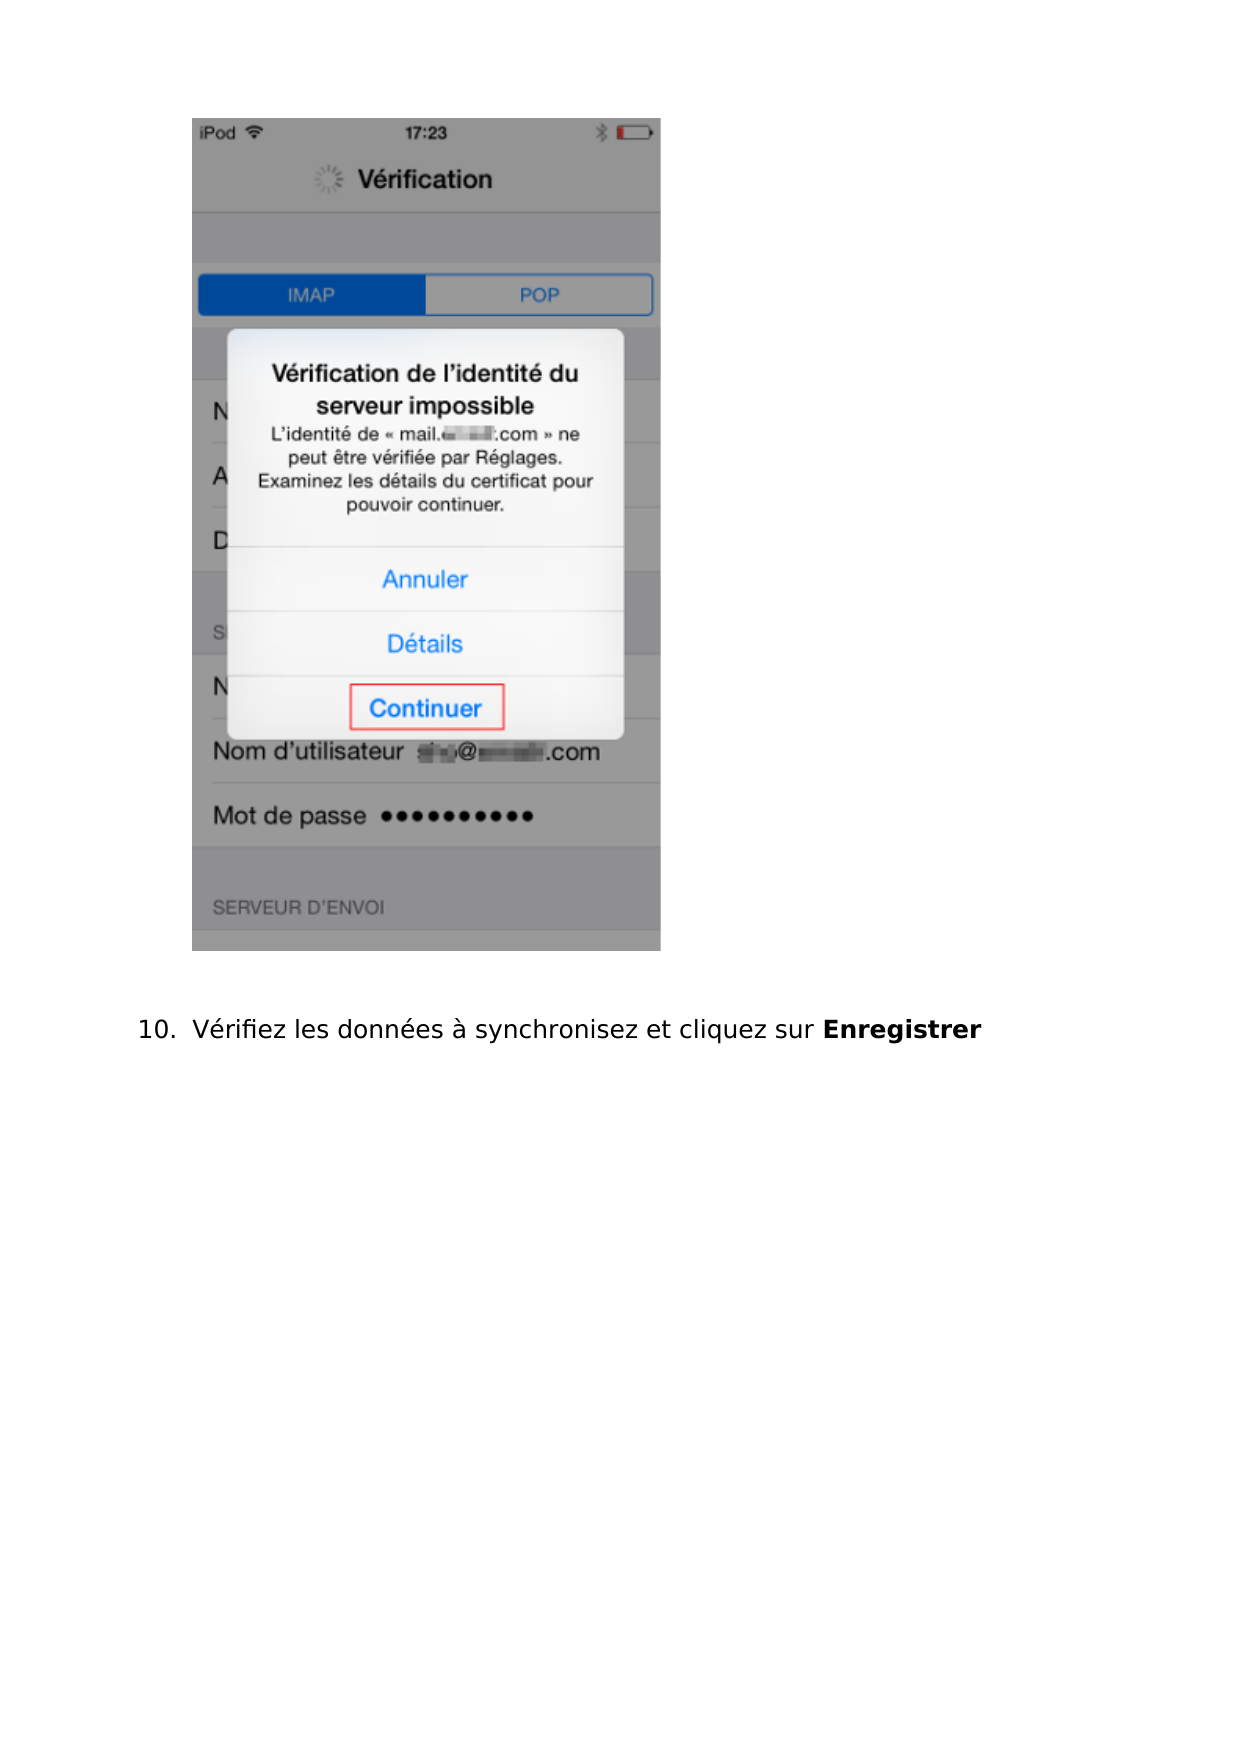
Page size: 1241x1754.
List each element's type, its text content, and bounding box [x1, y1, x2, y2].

picture [192, 118, 661, 951]
list Vérifiez les données à synchronisez et cliquez sur Enregistrer [177, 1015, 1122, 1044]
list [177, 118, 1122, 1015]
